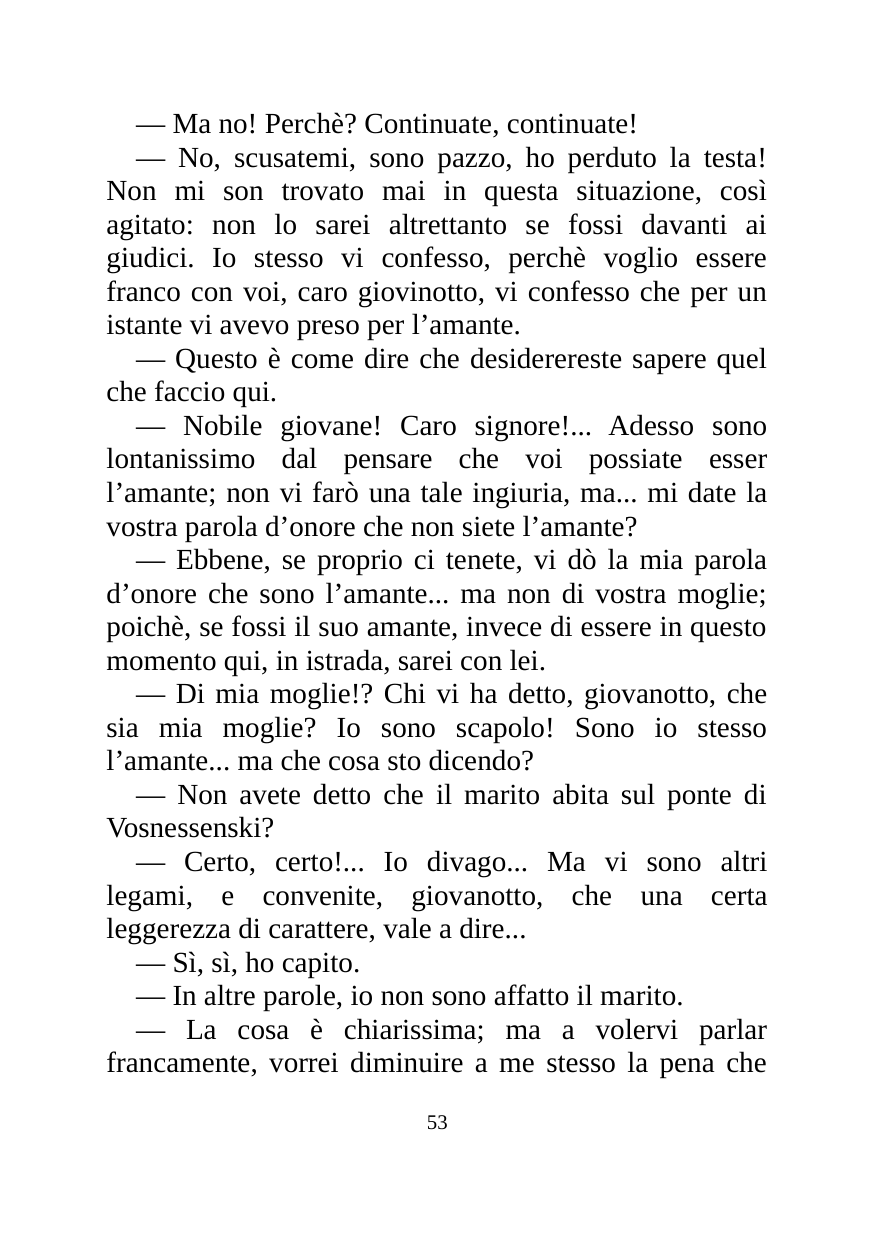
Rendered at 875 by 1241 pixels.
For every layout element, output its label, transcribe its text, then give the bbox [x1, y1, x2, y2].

text — Questo è come dire che desiderereste sapere quel che faccio qui. [106, 341, 768, 408]
text — Non avete detto che il marito abita sul ponte di Vosnessenski? [106, 777, 768, 844]
text — Ebbene, se proprio ci tenete, vi dò la mia parola d’onore che sono l’amante... ma non di vostra moglie; poichè, se fossi il suo amante, invece di essere in questo momento qui, in istrada, sarei con lei. [106, 542, 768, 676]
text — Certo, certo!... Io divago... Ma vi sono altri legami, e convenite, giovanotto, che una certa leggerezza di carattere, vale a dire... [106, 844, 768, 945]
text — No, scusatemi, sono pazzo, ho perduto la testa! Non mi son trovato mai in questa situazione, così agitato: non lo sarei altrettanto se fossi davanti ai giudici. Io stesso vi confesso, perchè voglio essere franco con voi, caro giovinotto, vi confesso che per un istante vi avevo preso per l’amante. [106, 140, 768, 341]
text — In altre parole, io non sono affatto il marito. [106, 978, 768, 1012]
text — La cosa è chiarissima; ma a volervi parlar francamente, vorrei diminuire a me stesso la pena che [106, 1012, 768, 1079]
text — Sì, sì, ho capito. [106, 945, 768, 978]
text — Nobile giovane! Caro signore!... Adesso sono lontanissimo dal pensare che voi possiate esser l’amante; non vi farò una tale ingiuria, ma... mi date la vostra parola d’onore che non siete l’amante? [106, 408, 768, 542]
text — Ma no! Perchè? Continuate, continuate! [106, 106, 768, 140]
text — Di mia moglie!? Chi vi ha detto, giovanotto, che sia mia moglie? Io sono scapolo! Sono io stesso l’amante... ma che cosa sto dicendo? [106, 676, 768, 777]
